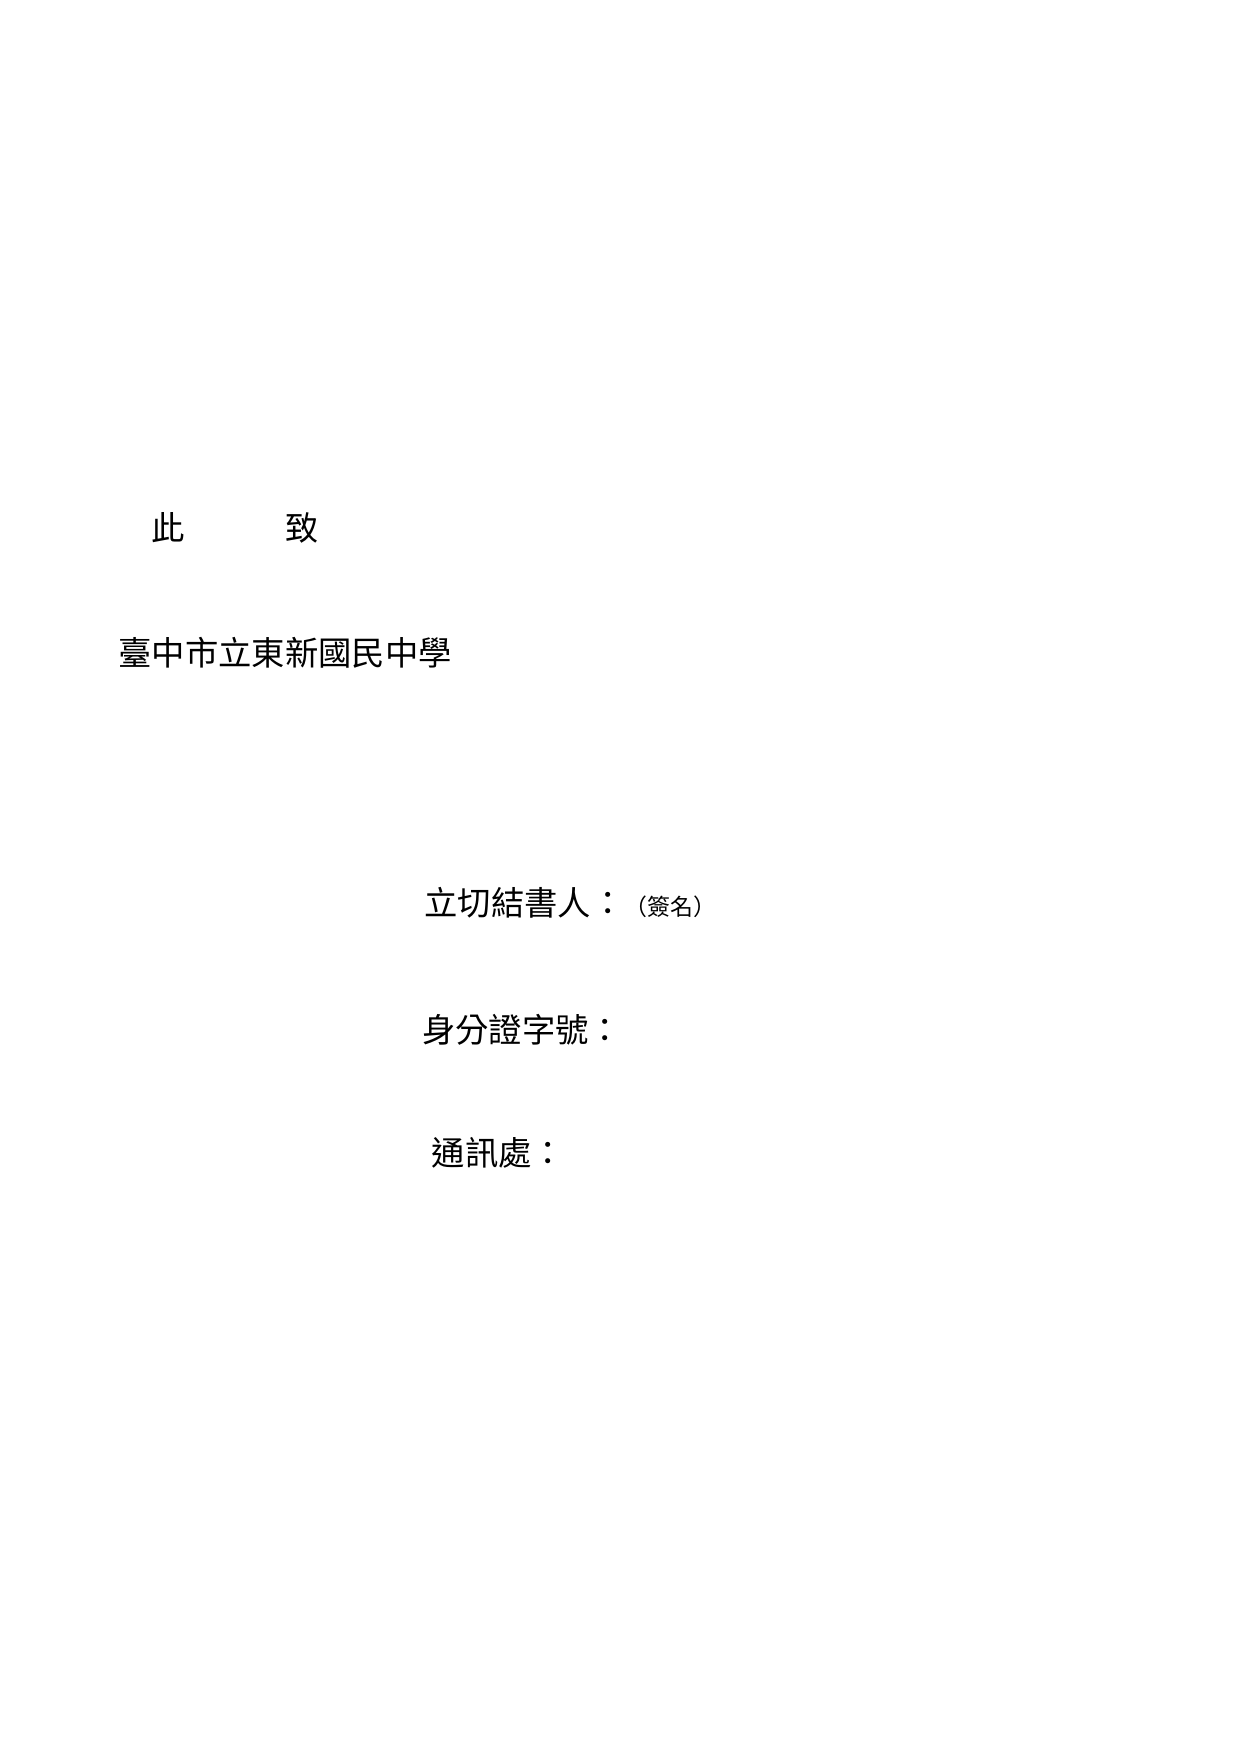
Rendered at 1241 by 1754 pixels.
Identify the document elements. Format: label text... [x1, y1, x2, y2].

text 通訊處： [118, 1109, 1122, 1172]
text 此 致 [118, 484, 1122, 547]
text 立切結書人：（簽名） [118, 859, 1122, 922]
text 身分證字號： [118, 984, 1122, 1047]
text 臺中市立東新國民中學 [118, 609, 1122, 672]
